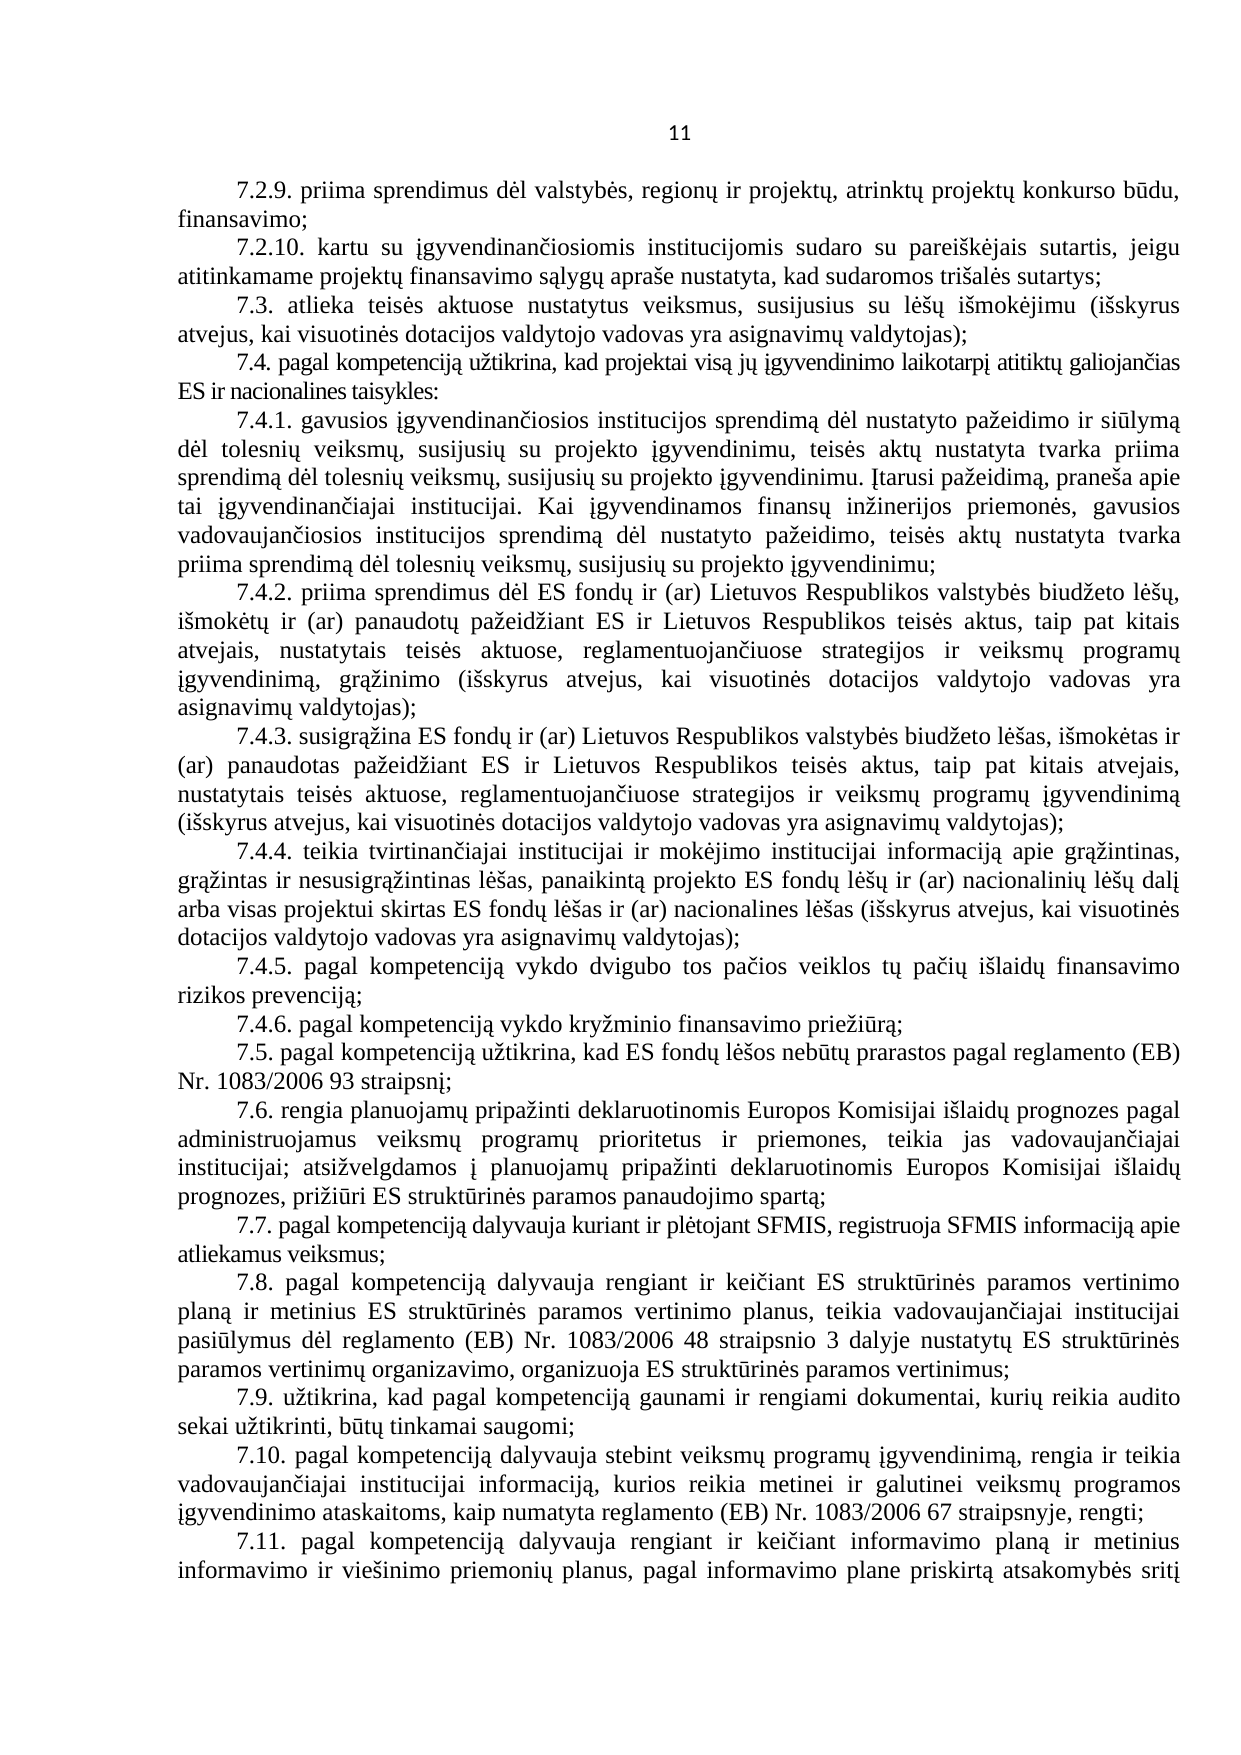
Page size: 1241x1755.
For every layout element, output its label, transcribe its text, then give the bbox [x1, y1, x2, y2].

text 7.9. užtikrina, kad pagal kompetenciją gaunami ir rengiami dokumentai, kurių reikia audito sekai užtikrinti, būtų tinkamai saugomi; [177, 1382, 1181, 1440]
text 7.6. rengia planuojamų pripažinti deklaruotinomis Europos Komisijai išlaidų prognozes pagal administruojamus veiksmų programų prioritetus ir priemones, teikia jas vadovaujančiajai institucijai; atsižvelgdamos į planuojamų pripažinti deklaruotinomis Europos Komisijai išlaidų prognozes, prižiūri ES struktūrinės paramos panaudojimo spartą; [177, 1095, 1181, 1210]
text 7.2.10. kartu su įgyvendinančiosiomis institucijomis sudaro su pareiškėjais sutartis, jeigu atitinkamame projektų finansavimo sąlygų apraše nustatyta, kad sudaromos trišalės sutartys; [177, 232, 1181, 290]
text 7.2.9. priima sprendimus dėl valstybės, regionų ir projektų, atrinktų projektų konkurso būdu, finansavimo; [177, 175, 1181, 232]
text 7.4.6. pagal kompetenciją vykdo kryžminio finansavimo priežiūrą; [177, 1009, 1181, 1037]
text 7.7. pagal kompetenciją dalyvauja kuriant ir plėtojant SFMIS, registruoja SFMIS informaciją apie atliekamus veiksmus; [177, 1210, 1181, 1267]
text 7.4.4. teikia tvirtinančiajai institucijai ir mokėjimo institucijai informaciją apie grąžintinas, grąžintas ir nesusigrąžintinas lėšas, panaikintą projekto ES fondų lėšų ir (ar) nacionalinių lėšų dalį arba visas projektui skirtas ES fondų lėšas ir (ar) nacionalines lėšas (išskyrus atvejus, kai visuotinės dotacijos valdytojo vadovas yra asignavimų valdytojas); [177, 836, 1181, 951]
text 7.8. pagal kompetenciją dalyvauja rengiant ir keičiant ES struktūrinės paramos vertinimo planą ir metinius ES struktūrinės paramos vertinimo planus, teikia vadovaujančiajai institucijai pasiūlymus dėl reglamento (EB) Nr. 1083/2006 48 straipsnio 3 dalyje nustatytų ES struktūrinės paramos vertinimų organizavimo, organizuoja ES struktūrinės paramos vertinimus; [177, 1267, 1181, 1382]
text 7.4.3. susigrąžina ES fondų ir (ar) Lietuvos Respublikos valstybės biudžeto lėšas, išmokėtas ir (ar) panaudotas pažeidžiant ES ir Lietuvos Respublikos teisės aktus, taip pat kitais atvejais, nustatytais teisės aktuose, reglamentuojančiuose strategijos ir veiksmų programų įgyvendinimą (išskyrus atvejus, kai visuotinės dotacijos valdytojo vadovas yra asignavimų valdytojas); [177, 721, 1181, 836]
text 7.3. atlieka teisės aktuose nustatytus veiksmus, susijusius su lėšų išmokėjimu (išskyrus atvejus, kai visuotinės dotacijos valdytojo vadovas yra asignavimų valdytojas); [177, 290, 1181, 347]
text 7.4.2. priima sprendimus dėl ES fondų ir (ar) Lietuvos Respublikos valstybės biudžeto lėšų, išmokėtų ir (ar) panaudotų pažeidžiant ES ir Lietuvos Respublikos teisės aktus, taip pat kitais atvejais, nustatytais teisės aktuose, reglamentuojančiuose strategijos ir veiksmų programų įgyvendinimą, grąžinimo (išskyrus atvejus, kai visuotinės dotacijos valdytojo vadovas yra asignavimų valdytojas); [177, 577, 1181, 721]
text 7.4. pagal kompetenciją užtikrina, kad projektai visą jų įgyvendinimo laikotarpį atitiktų galiojančias ES ir nacionalines taisykles: [177, 347, 1181, 405]
text 7.5. pagal kompetenciją užtikrina, kad ES fondų lėšos nebūtų prarastos pagal reglamento (EB) Nr. 1083/2006 93 straipsnį; [177, 1037, 1181, 1095]
text 7.11. pagal kompetenciją dalyvauja rengiant ir keičiant informavimo planą ir metinius informavimo ir viešinimo priemonių planus, pagal informavimo plane priskirtą atsakomybės sritį [177, 1526, 1181, 1584]
text 7.4.5. pagal kompetenciją vykdo dvigubo tos pačios veiklos tų pačių išlaidų finansavimo rizikos prevenciją; [177, 951, 1181, 1009]
text 7.4.1. gavusios įgyvendinančiosios institucijos sprendimą dėl nustatyto pažeidimo ir siūlymą dėl tolesnių veiksmų, susijusių su projekto įgyvendinimu, teisės aktų nustatyta tvarka priima sprendimą dėl tolesnių veiksmų, susijusių su projekto įgyvendinimu. Įtarusi pažeidimą, praneša apie tai įgyvendinančiajai institucijai. Kai įgyvendinamos finansų inžinerijos priemonės, gavusios vadovaujančiosios institucijos sprendimą dėl nustatyto pažeidimo, teisės aktų nustatyta tvarka priima sprendimą dėl tolesnių veiksmų, susijusių su projekto įgyvendinimu; [177, 405, 1181, 577]
text 7.10. pagal kompetenciją dalyvauja stebint veiksmų programų įgyvendinimą, rengia ir teikia vadovaujančiajai institucijai informaciją, kurios reikia metinei ir galutinei veiksmų programos įgyvendinimo ataskaitoms, kaip numatyta reglamento (EB) Nr. 1083/2006 67 straipsnyje, rengti; [177, 1440, 1181, 1526]
